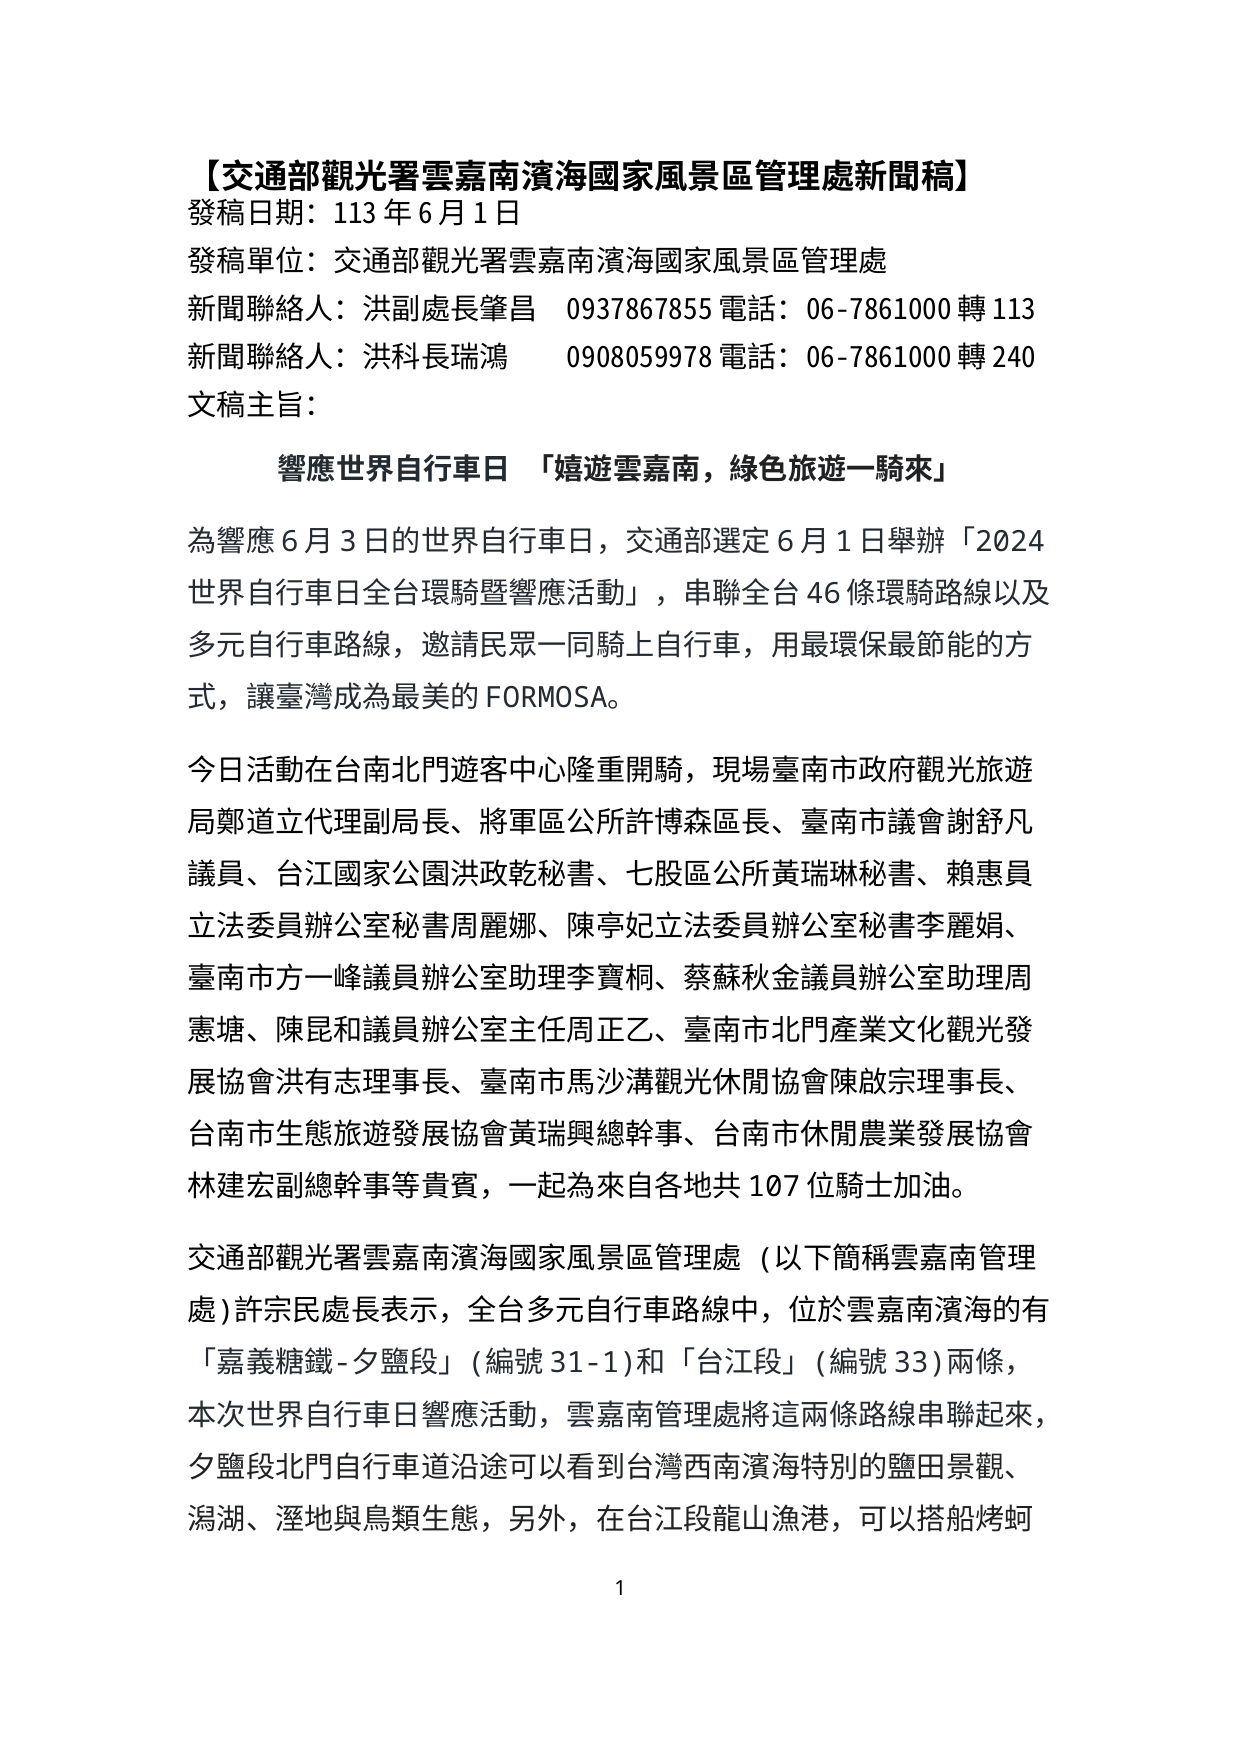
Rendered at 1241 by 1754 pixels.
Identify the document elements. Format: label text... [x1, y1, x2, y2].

text 響應世界自行車日 「嬉遊雲嘉南，綠色旅遊一騎來」 [187, 438, 1053, 490]
text 發稿單位：交通部觀光署雲嘉南濱海國家風景區管理處 [187, 246, 1053, 277]
text 文稿主旨： [187, 390, 1206, 421]
text 新聞聯絡人：洪副處長肇昌 0937867855電話：06-7861000轉113 [187, 294, 1206, 325]
text 今日活動在台南北門遊客中心隆重開騎，現場臺南市政府觀光旅遊局鄭道立代理副局長、將軍區公所許博森區長、臺南市議會謝舒凡議員、台江國家公園洪政乾秘書、七股區公所黃瑞琳秘書、賴惠員立法委員辦公室秘書周麗娜、陳亭妃立法委員辦公室秘書李麗娟、臺南市方一峰議員辦公室助理李寶桐、蔡蘇秋金議員辦公室助理周憲塘、陳昆和議員辦公室主任周正乙、臺南市北門產業文化觀光發展協會洪有志理事長、臺南市馬沙溝觀光休閒協會陳啟宗理事長、台南市生態旅遊發展協會黃瑞興總幹事、台南市休閒農業發展協會林建宏副總幹事等貴賓，一起為來自各地共107位騎士加油。 [187, 738, 1053, 1207]
text 新聞聯絡人：洪科長瑞鴻 0908059978電話：06-7861000轉240 [187, 342, 1206, 373]
text 發稿日期：113年6月1日 [187, 198, 1053, 229]
text 為響應6月3日的世界自行車日，交通部選定6月1日舉辦「2024世界自行車日全台環騎暨響應活動」，串聯全台46條環騎路線以及多元自行車路線，邀請民眾一同騎上自行車，用最環保最節能的方式，讓臺灣成為最美的FORMOSA。 [187, 510, 1053, 718]
text 【交通部觀光署雲嘉南濱海國家風景區管理處新聞稿】 [187, 150, 1053, 198]
text 交通部觀光署雲嘉南濱海國家風景區管理處 (以下簡稱雲嘉南管理處)許宗民處長表示，全台多元自行車路線中，位於雲嘉南濱海的有「嘉義糖鐵-夕鹽段」(編號31-1)和「台江段」(編號33)兩條，本次世界自行車日響應活動，雲嘉南管理處將這兩條路線串聯起來，夕鹽段北門自行車道沿途可以看到台灣西南濱海特別的鹽田景觀、潟湖、溼地與鳥類生態，另外，在台江段龍山漁港，可以搭船烤蚵遊台江內海，了解台江內海在近四百年來，歷經滄海桑田，見證歷史的軌跡。來到雲嘉南，自行車是最好的交通工具，歡迎大家到這裡來一場悠活慢旅行，觀賞雲嘉南濱海最特別的白色鹽田以及傍晚時刻金色的夕陽美景，一同感受白金騎跡雲嘉南的魅力！ [187, 1227, 1053, 1539]
